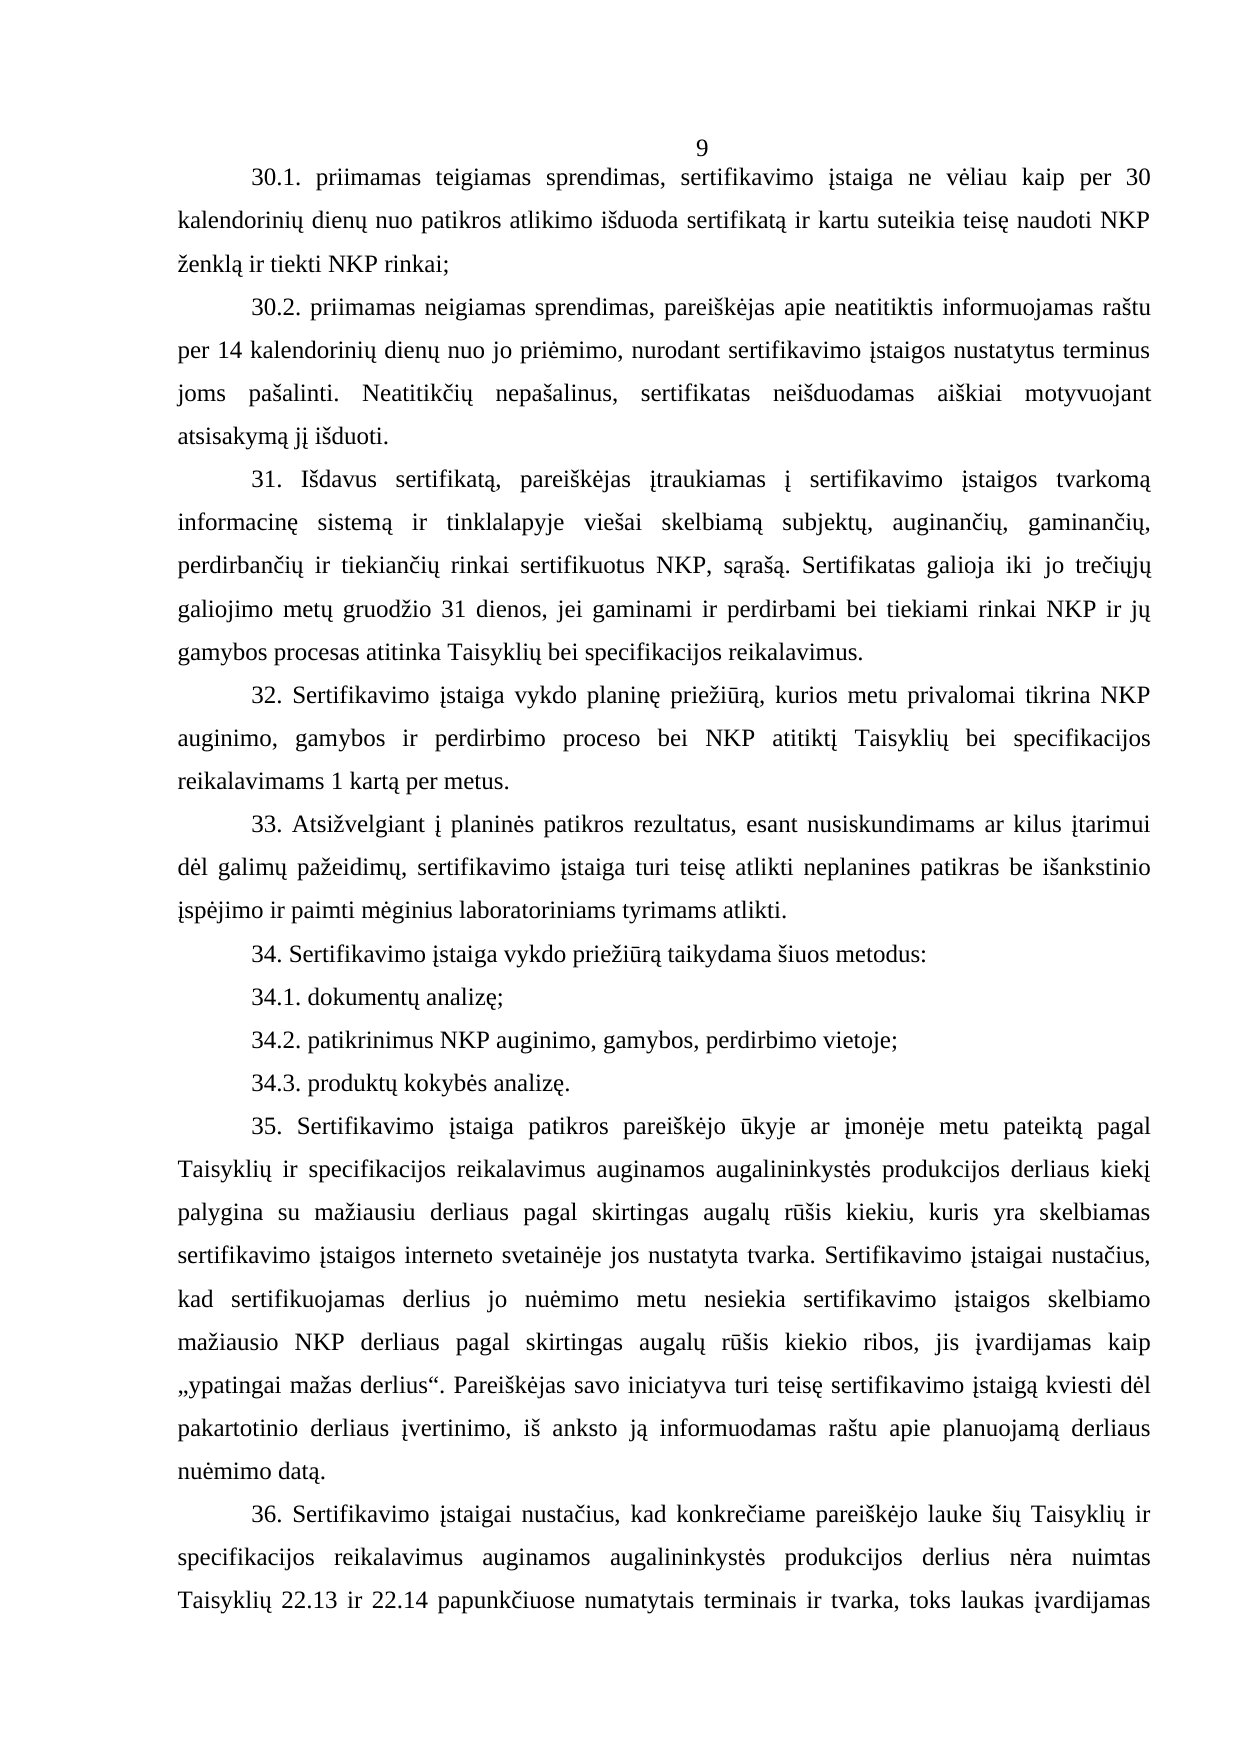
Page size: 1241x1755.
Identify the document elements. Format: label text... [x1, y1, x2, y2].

text 30.2. priimamas neigiamas sprendimas, pareiškėjas apie neatitiktis informuojamas raštu per 14 kalendorinių dienų nuo jo priėmimo, nurodant sertifikavimo įstaigos nustatytus terminus joms pašalinti. Neatitikčių nepašalinus, sertifikatas neišduodamas aiškiai motyvuojant atsisakymą jį išduoti. [177, 292, 1152, 450]
text 34.2. patikrinimus NKP auginimo, gamybos, perdirbimo vietoje; [177, 1025, 1152, 1054]
text 34.1. dokumentų analizę; [177, 982, 1152, 1011]
text 32. Sertifikavimo įstaiga vykdo planinę priežiūrą, kurios metu privalomai tikrina NKP auginimo, gamybos ir perdirbimo proceso bei NKP atitiktį Taisyklių bei specifikacijos reikalavimams 1 kartą per metus. [177, 680, 1152, 795]
text 33. Atsižvelgiant į planinės patikros rezultatus, esant nusiskundimams ar kilus įtarimui dėl galimų pažeidimų, sertifikavimo įstaiga turi teisę atlikti neplanines patikras be išankstinio įspėjimo ir paimti mėginius laboratoriniams tyrimams atlikti. [177, 809, 1152, 924]
text 35. Sertifikavimo įstaiga patikros pareiškėjo ūkyje ar įmonėje metu pateiktą pagal Taisyklių ir specifikacijos reikalavimus auginamos augalininkystės produkcijos derliaus kiekį palygina su mažiausiu derliaus pagal skirtingas augalų rūšis kiekiu, kuris yra skelbiamas sertifikavimo įstaigos interneto svetainėje jos nustatyta tvarka. Sertifikavimo įstaigai nustačius, kad sertifikuojamas derlius jo nuėmimo metu nesiekia sertifikavimo įstaigos skelbiamo mažiausio NKP derliaus pagal skirtingas augalų rūšis kiekio ribos, jis įvardijamas kaip „ypatingai mažas derlius“. Pareiškėjas savo iniciatyva turi teisę sertifikavimo įstaigą kviesti dėl pakartotinio derliaus įvertinimo, iš anksto ją informuodamas raštu apie planuojamą derliaus nuėmimo datą. [177, 1111, 1152, 1485]
text 30.1. priimamas teigiamas sprendimas, sertifikavimo įstaiga ne vėliau kaip per 30 kalendorinių dienų nuo patikros atlikimo išduoda sertifikatą ir kartu suteikia teisę naudoti NKP ženklą ir tiekti NKP rinkai; [177, 162, 1152, 277]
text 31. Išdavus sertifikatą, pareiškėjas įtraukiamas į sertifikavimo įstaigos tvarkomą informacinę sistemą ir tinklalapyje viešai skelbiamą subjektų, auginančių, gaminančių, perdirbančių ir tiekiančių rinkai sertifikuotus NKP, sąrašą. Sertifikatas galioja iki jo trečiųjų galiojimo metų gruodžio 31 dienos, jei gaminami ir perdirbami bei tiekiami rinkai NKP ir jų gamybos procesas atitinka Taisyklių bei specifikacijos reikalavimus. [177, 464, 1152, 666]
text 36. Sertifikavimo įstaigai nustačius, kad konkrečiame pareiškėjo lauke šių Taisyklių ir specifikacijos reikalavimus auginamos augalininkystės produkcijos derlius nėra nuimtas Taisyklių 22.13 ir 22.14 papunkčiuose numatytais terminais ir tvarka, toks laukas įvardijamas [177, 1499, 1152, 1614]
text 34. Sertifikavimo įstaiga vykdo priežiūrą taikydama šiuos metodus: [177, 939, 1152, 967]
text 34.3. produktų kokybės analizę. [177, 1068, 1152, 1097]
